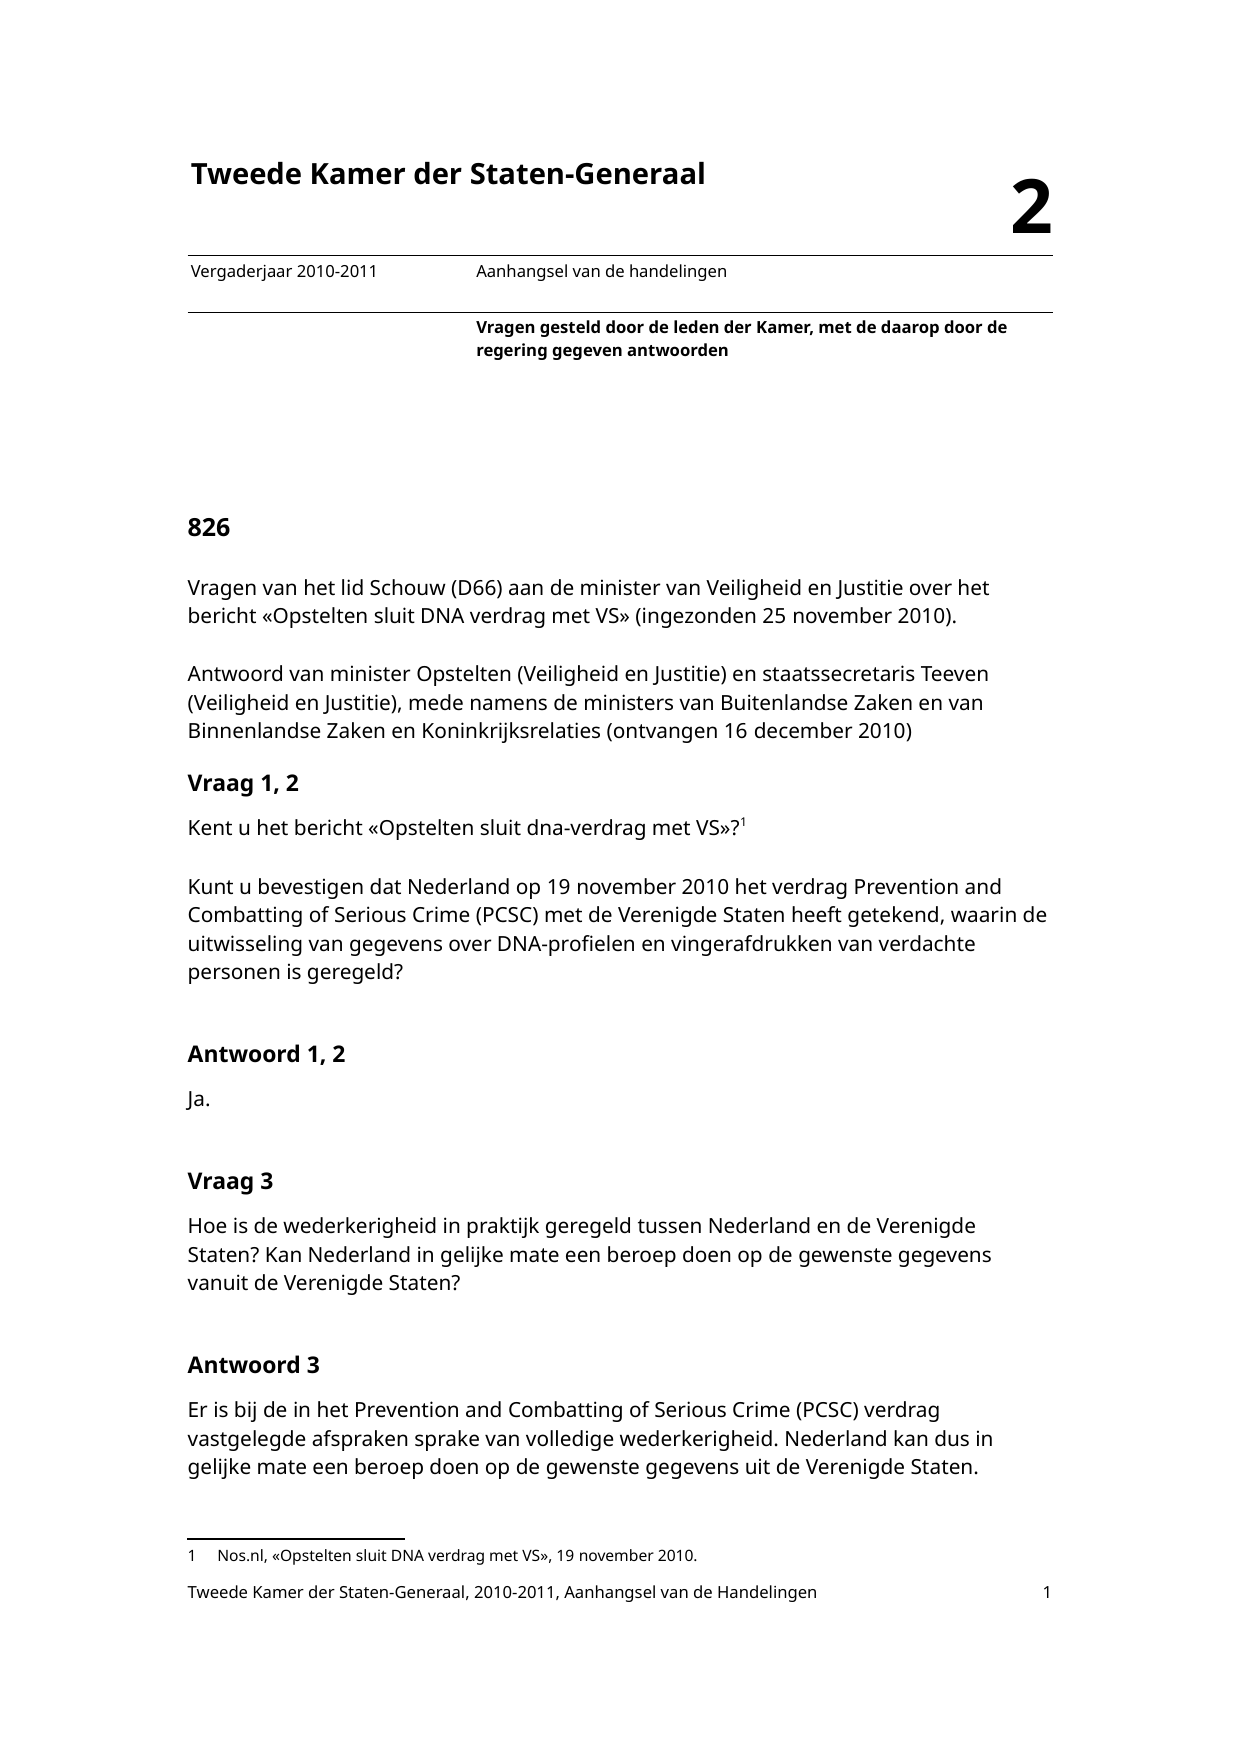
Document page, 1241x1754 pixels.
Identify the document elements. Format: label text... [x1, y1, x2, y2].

text Nos.nl, «Opstelten sluit DNA verdrag met VS», 19 november 2010. [187, 1538, 1053, 1566]
subtitle Antwoord 3 [187, 1349, 1053, 1381]
text 826 [187, 509, 1053, 543]
text Ja. [187, 1084, 1053, 1113]
table_cell Vragen gesteld door de leden der Kamer, met de daarop door de regering gegeven antwoorden [473, 313, 1053, 361]
subtitle Vraag 3 [187, 1165, 1053, 1197]
table_cell Aanhangsel van de handelingen [473, 256, 1053, 312]
table_cell [188, 313, 473, 361]
text Antwoord van minister Opstelten (Veiligheid en Justitie) en staatssecretaris Teeven (Veiligheid en Justitie), mede namens de ministers van Buitenlandse Zaken en van Binnenlandse Zaken en Koninkrijksrelaties (ontvangen 16 december 2010) [187, 659, 1053, 745]
text Kunt u bevestigen dat Nederland op 19 november 2010 het verdrag Prevention and Combatting of Serious Crime (PCSC) met de Verenigde Staten heeft getekend, waarin de uitwisseling van gegevens over DNA-profielen en vingerafdrukken van verdachte personen is geregeld? [187, 872, 1053, 986]
text Er is bij de in het Prevention and Combatting of Serious Crime (PCSC) verdrag vastgelegde afspraken sprake van volledige wederkerigheid. Nederland kan dus in gelijke mate een beroep doen op de gewenste gegevens uit de Verenigde Staten. [187, 1396, 1053, 1481]
table_header Tweede Kamer der Staten-Generaal [188, 150, 879, 255]
subtitle Vraag 1, 2 [187, 767, 1053, 798]
table_header 2 [880, 150, 1053, 255]
subtitle Antwoord 1, 2 [187, 1038, 1053, 1069]
text Vragen van het lid Schouw (D66) aan de minister van Veiligheid en Justitie over het bericht «Opstelten sluit DNA verdrag met VS» (ingezonden 25 november 2010). [187, 573, 1053, 630]
text Kent u het bericht «Opstelten sluit dna-verdrag met VS»? [187, 813, 1053, 842]
text Hoe is de wederkerigheid in praktijk geregeld tussen Nederland en de Verenigde Staten? Kan Nederland in gelijke mate een beroep doen op de gewenste gegevens vanuit de Verenigde Staten? [187, 1212, 1053, 1297]
table_cell Vergaderjaar 2010-2011 [188, 256, 473, 312]
